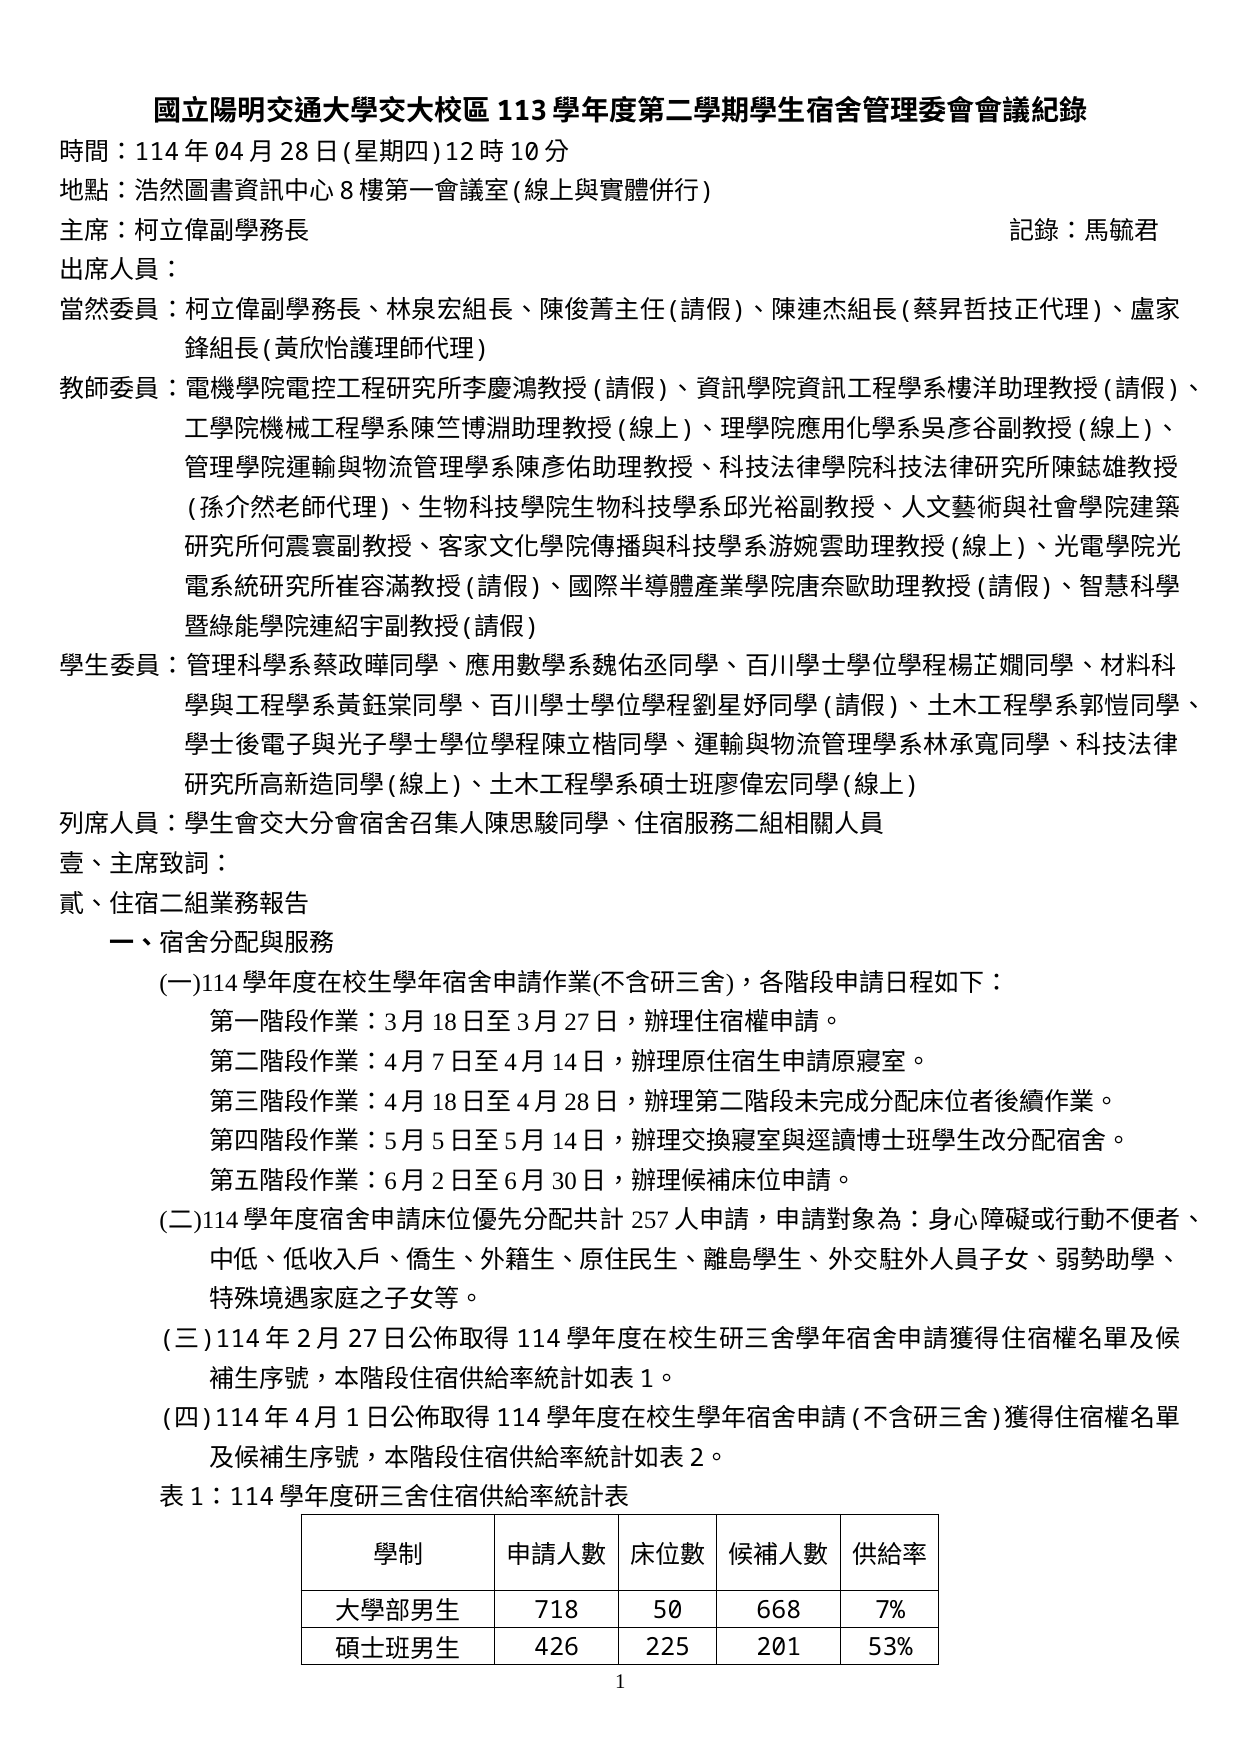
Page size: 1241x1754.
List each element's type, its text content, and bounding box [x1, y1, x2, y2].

table_header 供給率 [841, 1515, 938, 1590]
table_cell 225 [619, 1628, 716, 1664]
text 第三階段作業：4月18日至4月28日，辦理第二階段未完成分配床位者後續作業。 [209, 1078, 1181, 1118]
text 學生委員：管理科學系蔡政曄同學、應用數學系魏佑丞同學、百川學士學位學程楊芷嫺同學、材料科學與工程學系黃鈺棠同學、百川學士學位學程劉星妤同學(請假)、土木工程學系郭愷同學、學士後電子與光子學士學位學程陳立楷同學、運輸與物流管理學系林承寬同學、科技法律研究所高新造同學(線上)、土木工程學系碩士班廖偉宏同學(線上) [59, 643, 1181, 801]
text 出席人員： [59, 247, 1181, 287]
text 地點：浩然圖書資訊中心8樓第一會議室(線上與實體併行) [59, 168, 1181, 207]
text (一)114學年度在校生學年宿舍申請作業(不含研三舍)，各階段申請日程如下： [59, 959, 1181, 999]
table_header 申請人數 [495, 1515, 618, 1590]
text 教師委員：電機學院電控工程研究所李慶鴻教授(請假)、資訊學院資訊工程學系樓洋助理教授(請假)、工學院機械工程學系陳竺博淵助理教授(線上)、理學院應用化學系吳彥谷副教授(線上)、管理學院運輸與物流管理學系陳彥佑助理教授、科技法律學院科技法律研究所陳鋕雄教授(孫介然老師代理)、生物科技學院生物科技學系邱光裕副教授、人文藝術與社會學院建築研究所何震寰副教授、客家文化學院傳播與科技學系游婉雲助理教授(線上)、光電學院光電系統研究所崔容滿教授(請假)、國際半導體產業學院唐奈歐助理教授(請假)、智慧科學暨綠能學院連紹宇副教授(請假) [59, 366, 1181, 643]
table_cell 426 [495, 1628, 618, 1664]
table_cell 201 [717, 1628, 840, 1664]
text 第五階段作業：6月2日至6月30日，辦理候補床位申請。 [209, 1157, 1181, 1197]
table_cell 7% [841, 1591, 938, 1627]
table_cell 碩士班男生 [302, 1628, 494, 1664]
text 國立陽明交通大學交大校區113學年度第二學期學生宿舍管理委會會議紀錄 [59, 89, 1181, 128]
text 表1：114學年度研三舍住宿供給率統計表 [159, 1474, 1181, 1514]
table_cell 50 [619, 1591, 716, 1627]
text 貳、住宿二組業務報告 [59, 880, 1181, 920]
table_header 學制 [302, 1515, 494, 1590]
text 壹、主席致詞： [59, 841, 1181, 880]
table_cell 大學部男生 [302, 1591, 494, 1627]
table_header 候補人數 [717, 1515, 840, 1590]
text 第一階段作業：3月18日至3月27日，辦理住宿權申請。 [209, 999, 1181, 1039]
text (二)114學年度宿舍申請床位優先分配共計257人申請，申請對象為：身心障礙或行動不便者、中低、低收入戶、僑生、外籍生、原住民生、離島學生、外交駐外人員子女、弱勢助學、特殊境遇家庭之子女等。 [159, 1197, 1181, 1316]
text 時間：114年04月28日(星期四)12時10分 [59, 128, 1181, 168]
text 第二階段作業：4月7日至4月14日，辦理原住宿生申請原寢室。 [209, 1039, 1181, 1078]
text 主席：柯立偉副學務長 記錄：馬毓君 [59, 207, 1181, 247]
table_header 床位數 [619, 1515, 716, 1590]
text (四)114年4月1日公佈取得114學年度在校生學年宿舍申請(不含研三舍)獲得住宿權名單及候補生序號，本階段住宿供給率統計如表2。 [159, 1395, 1181, 1474]
table_cell 53% [841, 1628, 938, 1664]
text 一、宿舍分配與服務 [109, 920, 1181, 959]
table_cell 668 [717, 1591, 840, 1627]
text (三)114年2月27日公佈取得114學年度在校生研三舍學年宿舍申請獲得住宿權名單及候補生序號，本階段住宿供給率統計如表1。 [159, 1316, 1181, 1395]
text 列席人員：學生會交大分會宿舍召集人陳思駿同學、住宿服務二組相關人員 [59, 801, 1181, 841]
table_cell 718 [495, 1591, 618, 1627]
text 當然委員：柯立偉副學務長、林泉宏組長、陳俊菁主任(請假)、陳連杰組長(蔡昇哲技正代理)、盧家鋒組長(黃欣怡護理師代理) [59, 287, 1181, 366]
text 第四階段作業：5月5日至5月14日，辦理交換寢室與逕讀博士班學生改分配宿舍。 [209, 1118, 1181, 1157]
